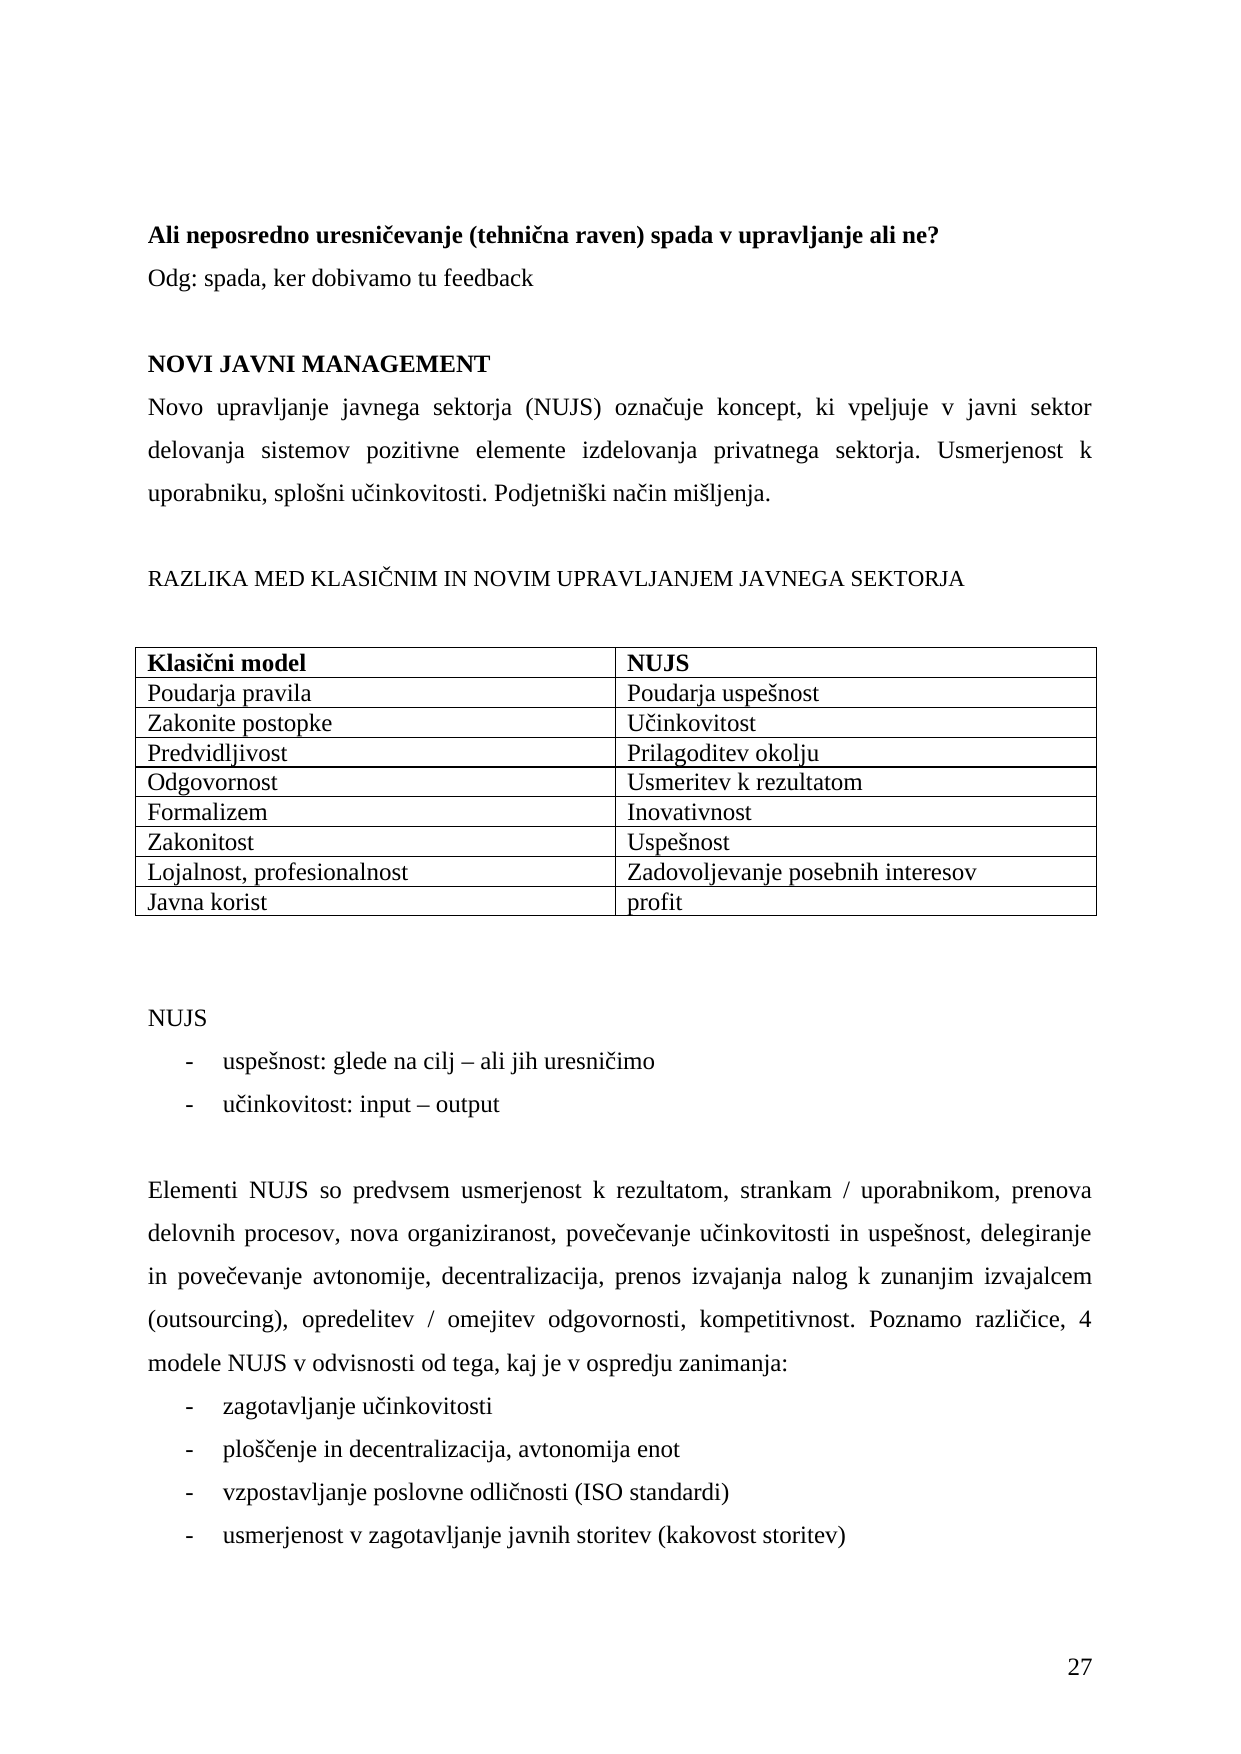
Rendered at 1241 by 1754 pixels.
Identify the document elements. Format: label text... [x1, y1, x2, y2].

table_cell Javna korist [136, 887, 615, 915]
list vzpostavljanje poslovne odličnosti (ISO standardi) [185, 1477, 1093, 1506]
text NOVI JAVNI MANAGEMENT [148, 349, 1093, 378]
list uspešnost: glede na cilj – ali jih uresničimo [185, 1046, 1093, 1074]
table_header NUJS [616, 648, 1096, 677]
table_cell Formalizem [136, 797, 615, 826]
table_cell Lojalnost, profesionalnost [136, 857, 615, 886]
list usmerjenost v zagotavljanje javnih storitev (kakovost storitev) [185, 1520, 1093, 1549]
text Elementi NUJS so predvsem usmerjenost k rezultatom, strankam / uporabnikom, prenova delovnih procesov, nova organiziranost, povečevanje učinkovitosti in uspešnost, delegiranje in povečevanje avtonomije, decentralizacija, prenos izvajanja nalog k zunanjim izvajalcem (outsourcing), opredelitev / omejitev odgovornosti, kompetitivnost. Poznamo različice, 4 modele NUJS v odvisnosti od tega, kaj je v ospredju zanimanja: [148, 1175, 1093, 1376]
text Ali neposredno uresničevanje (tehnična raven) spada v upravljanje ali ne? [148, 220, 1093, 248]
text Novo upravljanje javnega sektorja (NUJS) označuje koncept, ki vpeljuje v javni sektor delovanja sistemov pozitivne elemente izdelovanja privatnega sektorja. Usmerjenost k uporabniku, splošni učinkovitosti. Podjetniški način mišljenja. [148, 392, 1093, 507]
table_cell Odgovornost [136, 768, 615, 796]
table_cell Uspešnost [616, 827, 1096, 856]
list ploščenje in decentralizacija, avtonomija enot [185, 1434, 1093, 1463]
table_cell Zadovoljevanje posebnih interesov [616, 857, 1096, 886]
table_cell Usmeritev k rezultatom [616, 768, 1096, 796]
table_cell Učinkovitost [616, 708, 1096, 737]
list zagotavljanje učinkovitosti [185, 1391, 1093, 1419]
list učinkovitost: input – output [185, 1089, 1093, 1118]
table_cell Inovativnost [616, 797, 1096, 826]
table_cell Prilagoditev okolju [616, 738, 1096, 766]
table_cell Zakonitost [136, 827, 615, 856]
table_header Klasični model [136, 648, 615, 677]
text RAZLIKA MED KLASIČNIM IN NOVIM UPRAVLJANJEM JAVNEGA SEKTORJA [148, 565, 1093, 591]
table_cell profit [616, 887, 1096, 915]
table_cell Zakonite postopke [136, 708, 615, 737]
table_cell Poudarja pravila [136, 678, 615, 707]
table_cell Predvidljivost [136, 738, 615, 766]
table_cell Poudarja uspešnost [616, 678, 1096, 707]
text Odg: spada, ker dobivamo tu feedback [148, 263, 1093, 292]
text NUJS [148, 1003, 1093, 1031]
